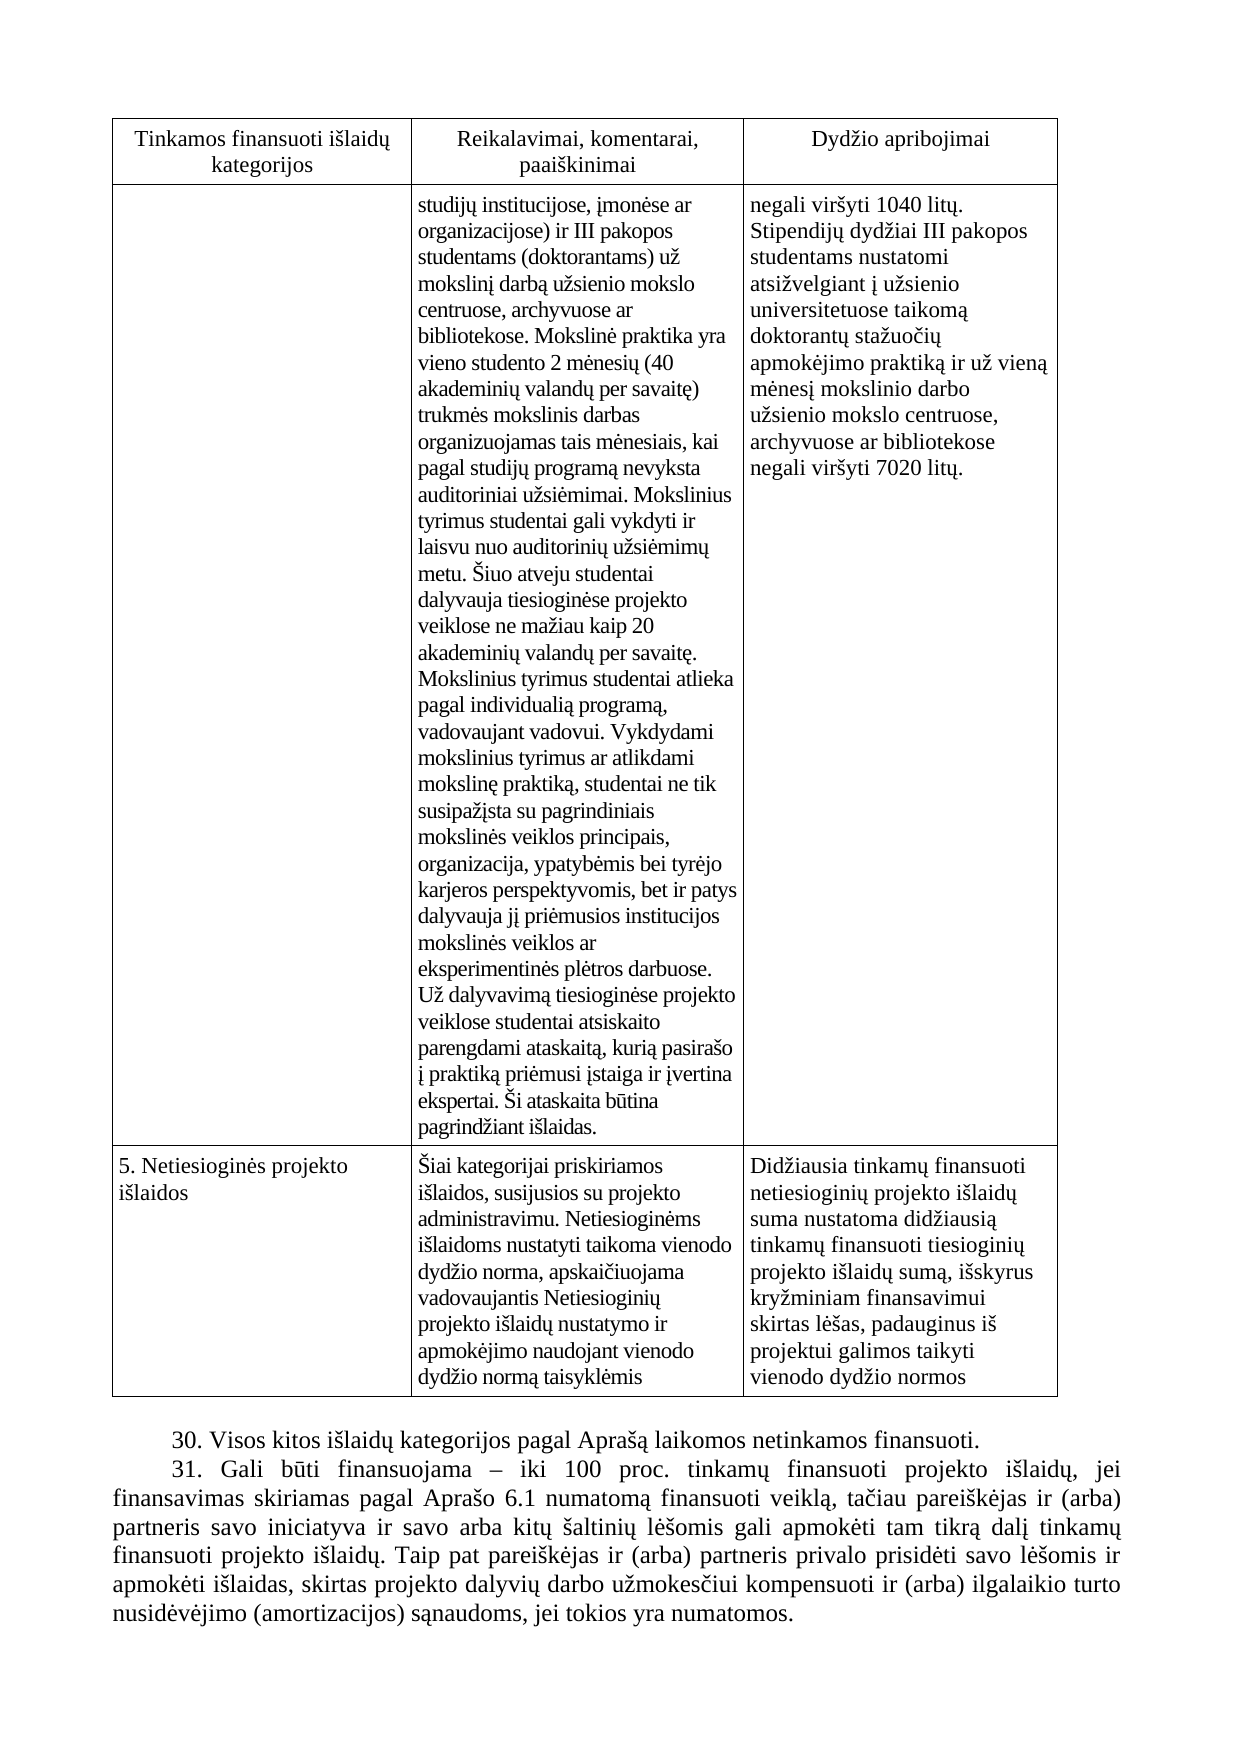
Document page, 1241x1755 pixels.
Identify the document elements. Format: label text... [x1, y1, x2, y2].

table_header Reikalavimai, komentarai, paaiškinimai [412, 119, 743, 184]
table_cell Didžiausia tinkamų finansuoti netiesioginių projekto išlaidų suma nustatoma didžiausią tinkamų finansuoti tiesioginių projekto išlaidų sumą, išskyrus kryžminiam finansavimui skirtas lėšas, padauginus iš projektui galimos taikyti vienodo dydžio normos [744, 1146, 1057, 1396]
table_cell studijų institucijose, įmonėse ar organizacijose) ir III pakopos studentams (doktorantams) už mokslinį darbą užsienio mokslo centruose, archyvuose ar bibliotekose. Mokslinė praktika yra vieno studento 2 mėnesių (40 akademinių valandų per savaitę) trukmės mokslinis darbas organizuojamas tais mėnesiais, kai pagal studijų programą nevyksta auditoriniai užsiėmimai. Mokslinius tyrimus studentai gali vykdyti ir laisvu nuo auditorinių užsiėmimų metu. Šiuo atveju studentai dalyvauja tiesioginėse projekto veiklose ne mažiau kaip 20 akademinių valandų per savaitę. Mokslinius tyrimus studentai atlieka pagal individualią programą, vadovaujant vadovui. Vykdydami mokslinius tyrimus ar atlikdami mokslinę praktiką, studentai ne tik susipažįsta su pagrindiniais mokslinės veiklos principais, organizacija, ypatybėmis bei tyrėjo karjeros perspektyvomis, bet ir patys dalyvauja jį priėmusios institucijos mokslinės veiklos ar eksperimentinės plėtros darbuose. Už dalyvavimą tiesioginėse projekto veiklose studentai atsiskaito parengdami ataskaitą, kurią pasirašo į praktiką priėmusi įstaiga ir įvertina ekspertai. Ši ataskaita būtina pagrindžiant išlaidas. [412, 185, 743, 1145]
table_cell 5. Netiesioginės projekto išlaidos [113, 1146, 411, 1396]
table_cell [113, 185, 411, 1145]
table_cell Šiai kategorijai priskiriamos išlaidos, susijusios su projekto administravimu. Netiesioginėms išlaidoms nustatyti taikoma vienodo dydžio norma, apskaičiuojama vadovaujantis Netiesioginių projekto išlaidų nustatymo ir apmokėjimo naudojant vienodo dydžio normą taisyklėmis [412, 1146, 743, 1396]
text 30. Visos kitos išlaidų kategorijos pagal Aprašą laikomos netinkamos finansuoti. [112, 1425, 1122, 1454]
table_header Tinkamos finansuoti išlaidų kategorijos [113, 119, 411, 184]
table_cell negali viršyti 1040 litų. Stipendijų dydžiai III pakopos studentams nustatomi atsižvelgiant į užsienio universitetuose taikomą doktorantų stažuočių apmokėjimo praktiką ir už vieną mėnesį mokslinio darbo užsienio mokslo centruose, archyvuose ar bibliotekose negali viršyti 7020 litų. [744, 185, 1057, 1145]
text 31. Gali būti finansuojama – iki 100 proc. tinkamų finansuoti projekto išlaidų, jei finansavimas skiriamas pagal Aprašo 6.1 numatomą finansuoti veiklą, tačiau pareiškėjas ir (arba) partneris savo iniciatyva ir savo arba kitų šaltinių lėšomis gali apmokėti tam tikrą dalį tinkamų finansuoti projekto išlaidų. Taip pat pareiškėjas ir (arba) partneris privalo prisidėti savo lėšomis ir apmokėti išlaidas, skirtas projekto dalyvių darbo užmokesčiui kompensuoti ir (arba) ilgalaikio turto nusidėvėjimo (amortizacijos) sąnaudoms, jei tokios yra numatomos. [112, 1454, 1122, 1627]
table_header Dydžio apribojimai [744, 119, 1057, 184]
